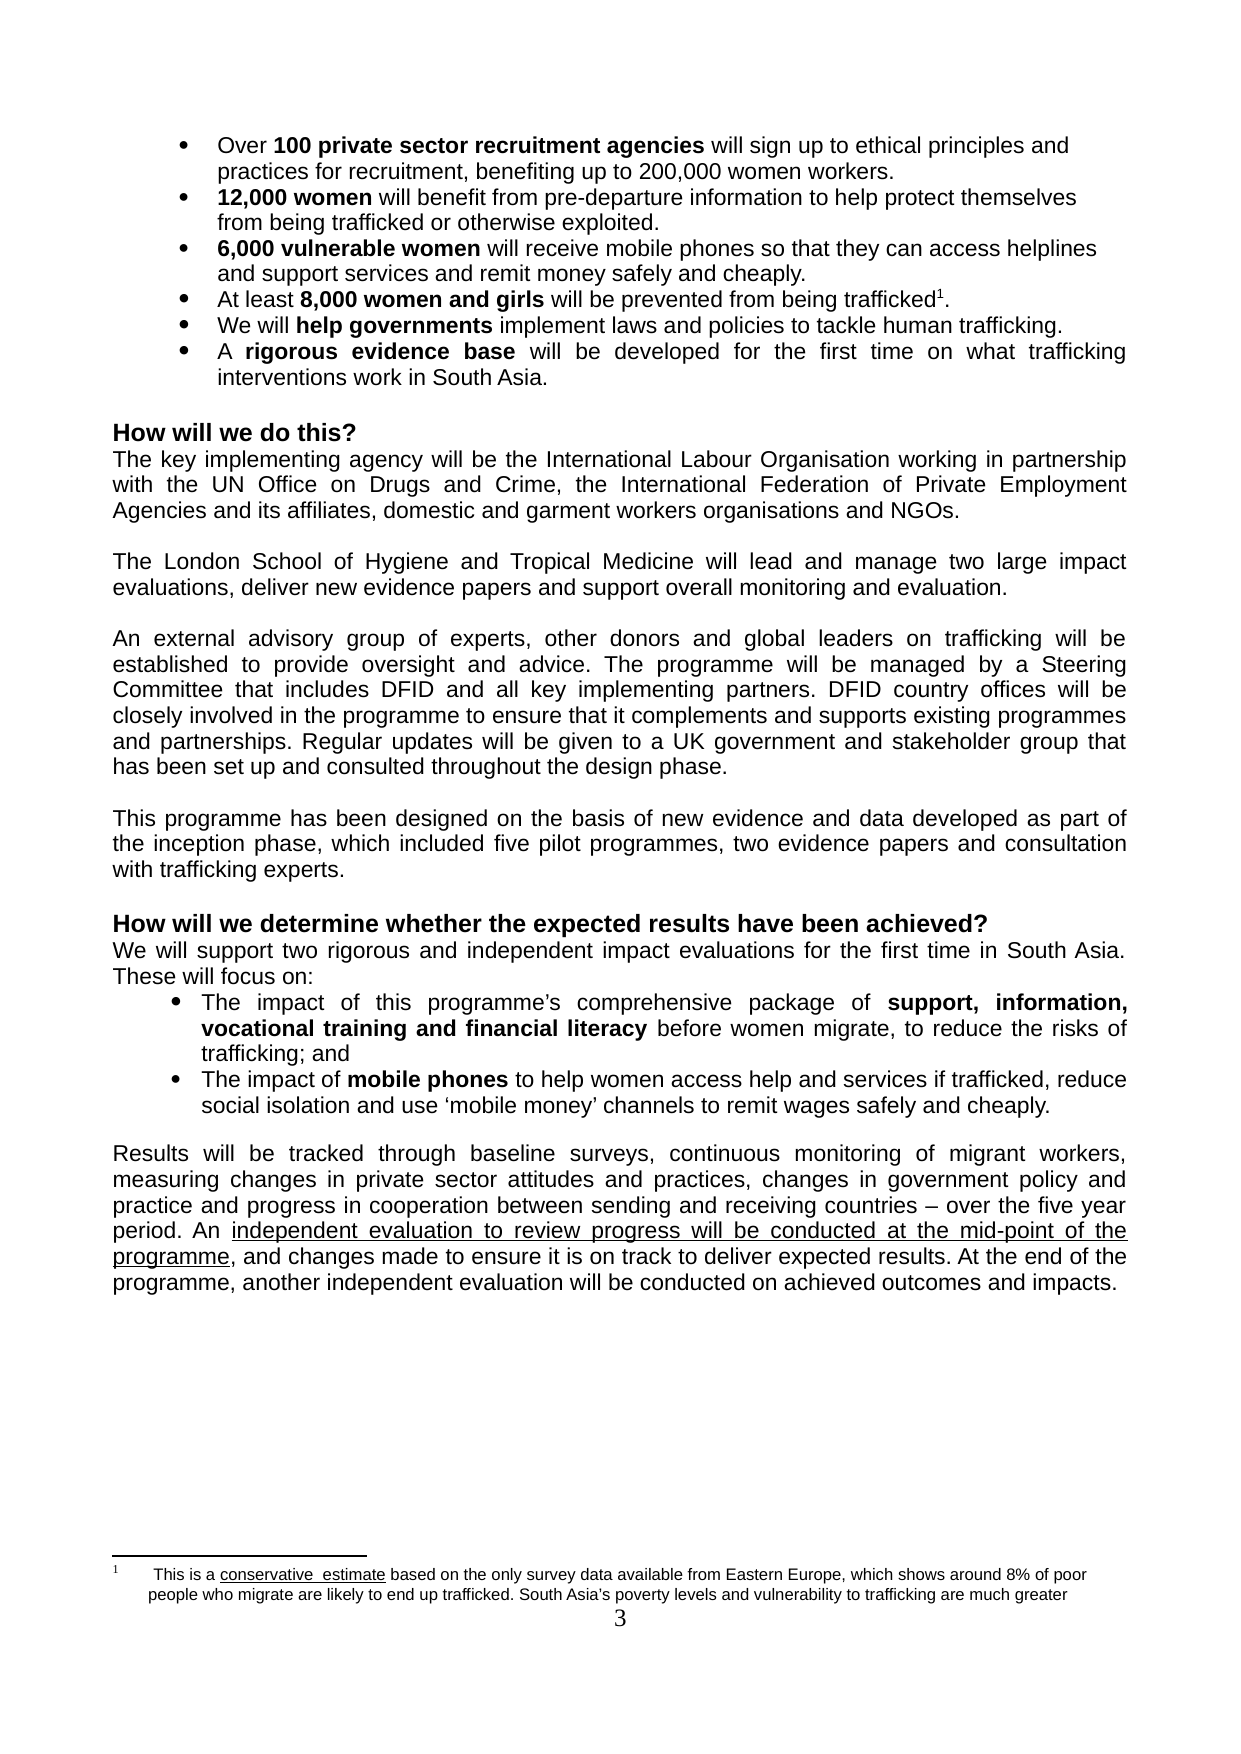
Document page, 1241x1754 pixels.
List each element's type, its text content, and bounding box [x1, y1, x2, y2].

list A rigorous evidence base will be developed for the first time on what trafficking interventions work in South Asia. [179, 339, 1128, 391]
text How will we do this? [112, 419, 1128, 447]
list 12,000 women will benefit from pre-departure information to help protect themselves from being trafficked or otherwise exploited. [179, 184, 1128, 235]
text How will we determine whether the expected results have been achieved? [112, 910, 1128, 938]
text We will support two rigorous and independent impact evaluations for the first time in South Asia. These will focus on: [112, 938, 1128, 989]
list We will help governments implement laws and policies to tackle human trafficking. [179, 313, 1128, 339]
text The key implementing agency will be the International Labour Organisation working in partnership with the UN Office on Drugs and Crime, the International Federation of Private Employment Agencies and its affiliates, domestic and garment workers organisations and NGOs. [112, 447, 1128, 523]
text This programme has been designed on the basis of new evidence and data developed as part of the inception phase, which included five pilot programmes, two evidence papers and consultation with trafficking experts. [112, 805, 1128, 882]
text An external advisory group of experts, other donors and global leaders on trafficking will be established to provide oversight and advice. The programme will be managed by a Steering Committee that includes DFID and all key implementing partners. DFID country offices will be closely involved in the programme to ensure that it complements and supports existing programmes and partnerships. Regular updates will be given to a UK government and stakeholder group that has been set up and consulted throughout the design phase. [112, 626, 1128, 780]
text The London School of Hygiene and Tropical Medicine will lead and manage two large impact evaluations, deliver new evidence papers and support overall monitoring and evaluation. [112, 549, 1128, 600]
list Over 100 private sector recruitment agencies will sign up to ethical principles and practices for recruitment, benefiting up to 200,000 women workers. [179, 133, 1128, 184]
list This is a conservative estimate based on the only survey data available from Eastern Europe, which shows around 8% of poor people who migrate are likely to end up trafficked. South Asia’s poverty levels and vulnerability to trafficking are much greater [112, 1562, 1128, 1604]
list At least 8,000 women and girls will be prevented from being trafficked. [179, 287, 1128, 313]
text Results will be tracked through baseline surveys, continuous monitoring of migrant workers, measuring changes in private sector attitudes and practices, changes in government policy and practice and progress in cooperation between sending and receiving countries – over the five year period. An independent evaluation to review progress will be conducted at the mid-point of the programme, and changes made to ensure it is on track to deliver expected results. At the end of the programme, another independent evaluation will be conducted on achieved outcomes and impacts. [112, 1141, 1128, 1295]
list 6,000 vulnerable women will receive mobile phones so that they can access helplines and support services and remit money safely and cheaply. [179, 235, 1128, 287]
list The impact of mobile phones to help women access help and services if trafficked, reduce social isolation and use ‘mobile money’ channels to remit wages safely and cheaply. [172, 1067, 1128, 1118]
list The impact of this programme’s comprehensive package of support, information, vocational training and financial literacy before women migrate, to reduce the risks of trafficking; and [172, 989, 1128, 1067]
